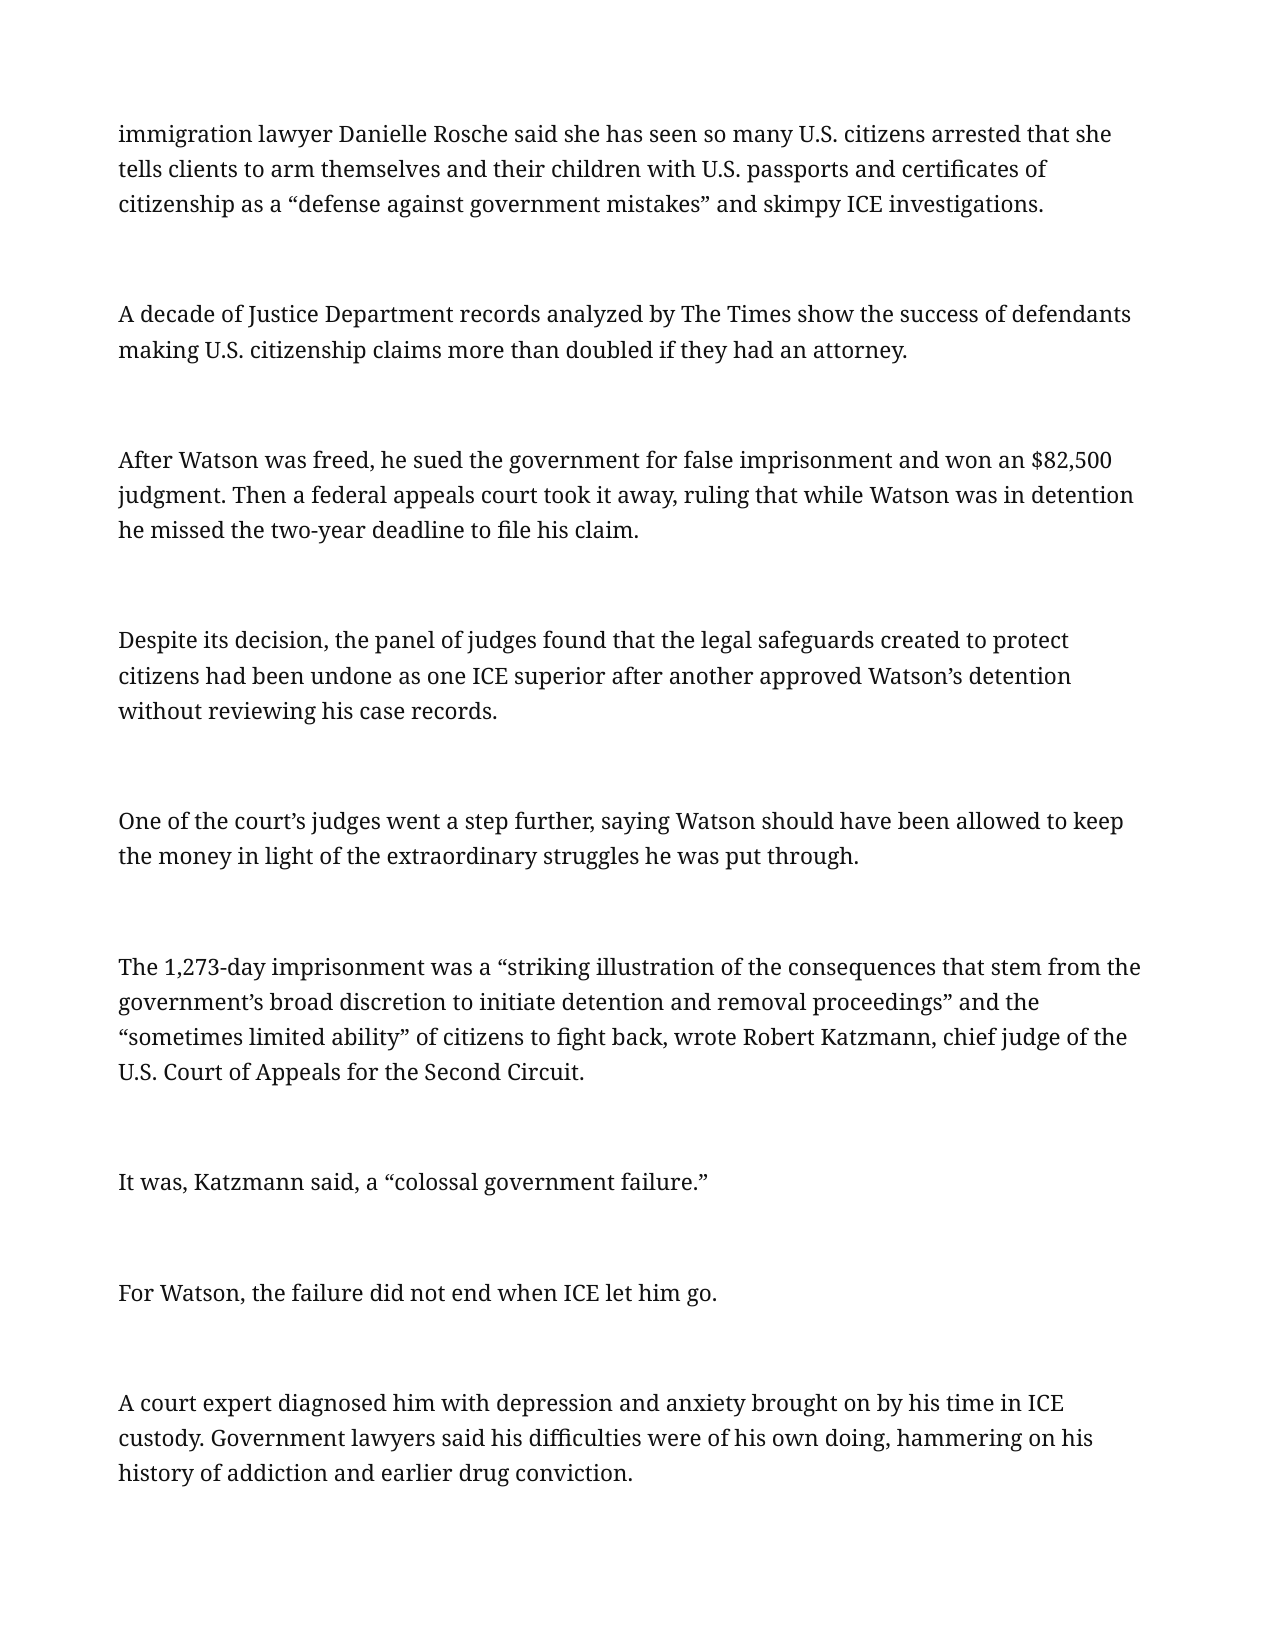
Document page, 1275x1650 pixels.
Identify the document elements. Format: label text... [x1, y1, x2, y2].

text The 1,273-day imprisonment was a “striking illustration of the consequences that stem from the government’s broad discretion to initiate detention and removal proceedings” and the “sometimes limited ability” of citizens to fight back, wrote Robert Katzmann, chief judge of the U.S. Court of Appeals for the Second Circuit. [118, 951, 1157, 1087]
text It was, Katzmann said, a “colossal government failure.” [118, 1167, 1157, 1197]
text A court expert diagnosed him with depression and anxiety brought on by his time in ICE custody. Government lawyers said his difficulties were of his own doing, hammering on his history of addiction and earlier drug conviction. [118, 1387, 1157, 1488]
text For Watson, the failure did not end when ICE let him go. [118, 1277, 1157, 1307]
text Despite its decision, the panel of judges found that the legal safeguards created to protect citizens had been undone as one ICE superior after another approved Watson’s detention without reviewing his case records. [118, 625, 1157, 726]
text After Watson was freed, he sued the government for false imprisonment and won an $82,500 judgment. Then a federal appeals court took it away, ruling that while Watson was in detention he missed the two-year deadline to file his claim. [118, 444, 1157, 545]
text immigration lawyer Danielle Rosche said she has seen so many U.S. citizens arrested that she tells clients to arm themselves and their children with U.S. passports and certificates of citizenship as a “defense against government mistakes” and skimpy ICE investigations. [118, 118, 1157, 219]
text A decade of Justice Department records analyzed by The Times show the success of defendants making U.S. citizenship claims more than doubled if they had an attorney. [118, 299, 1157, 364]
text One of the court’s judges went a step further, saying Watson should have been allowed to keep the money in light of the extraordinary struggles he was put through. [118, 805, 1157, 871]
